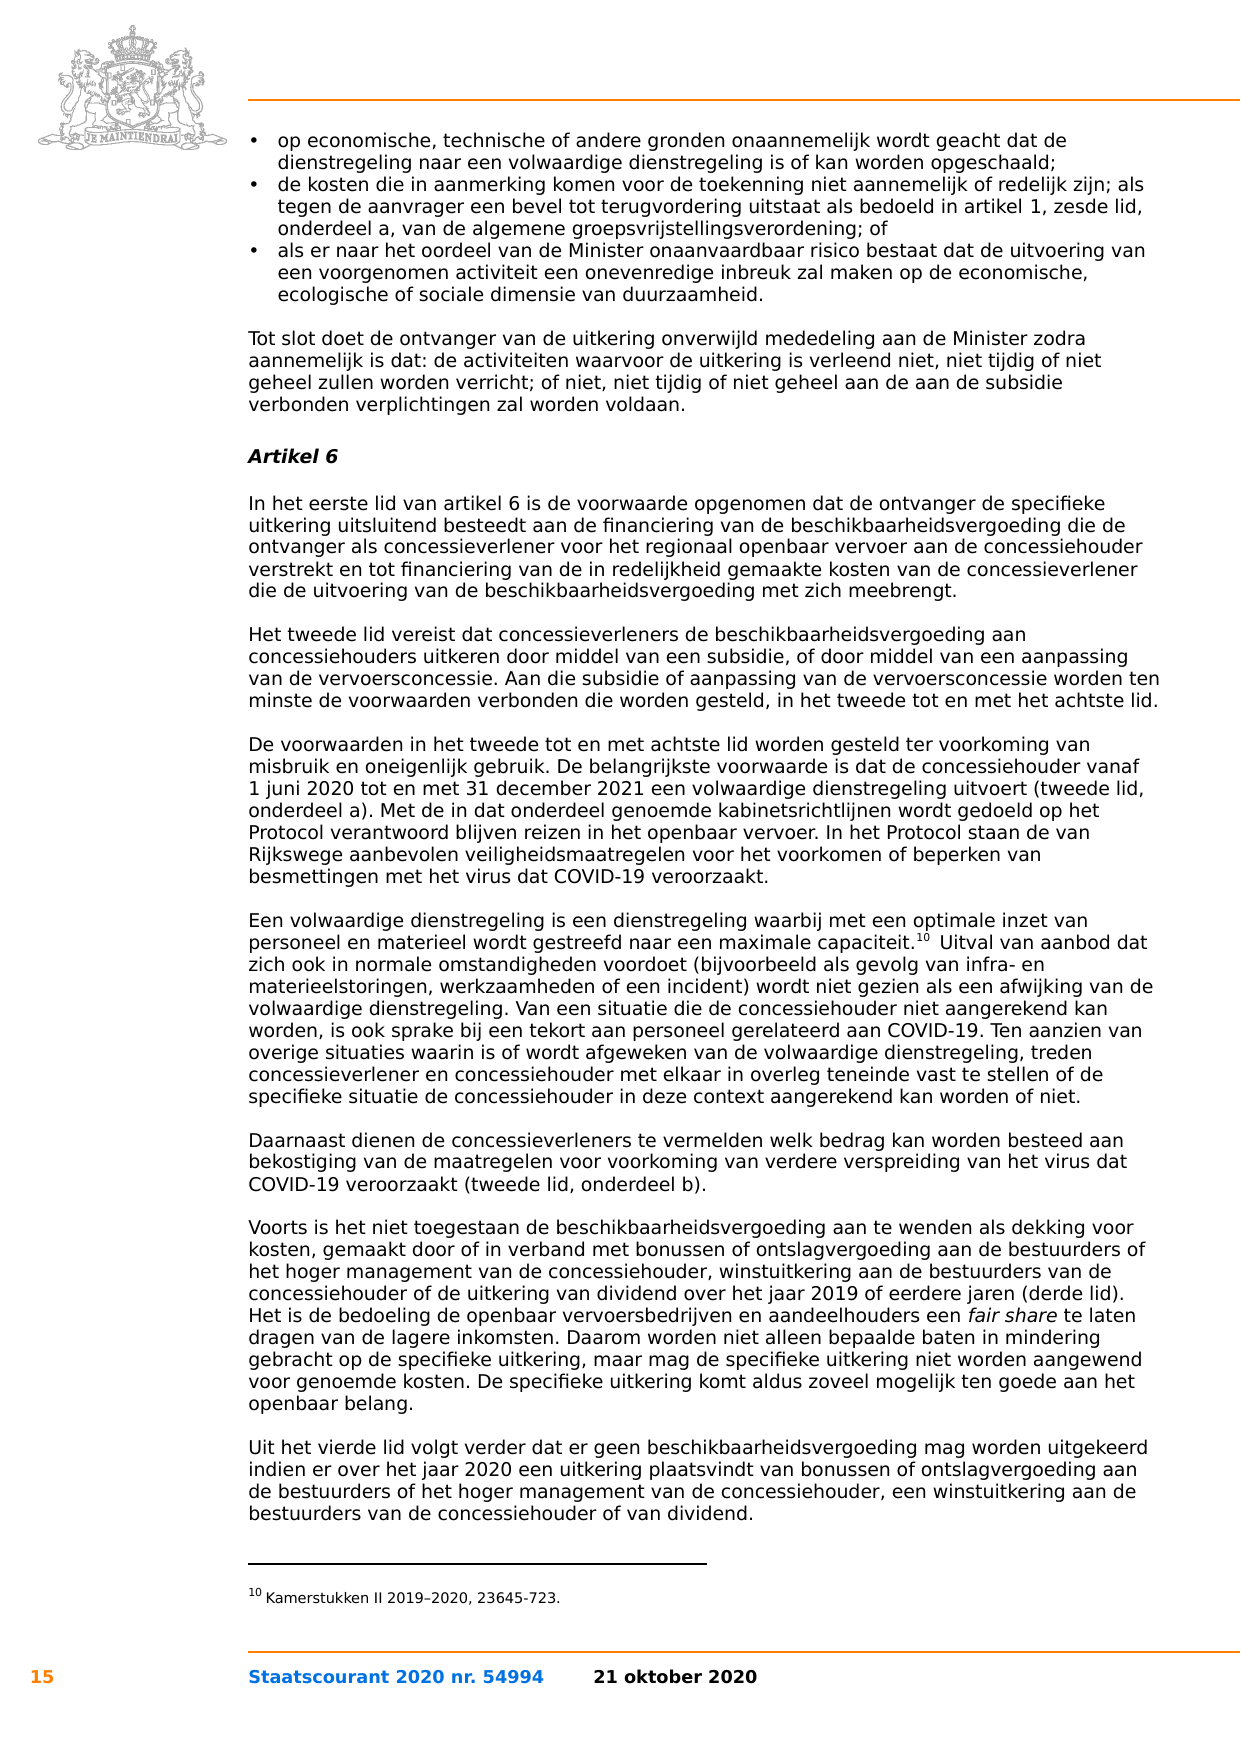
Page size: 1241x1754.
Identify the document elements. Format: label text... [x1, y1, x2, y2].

text Uit het vierde lid volgt verder dat er geen beschikbaarheidsvergoeding mag worden uitgekeerd indien er over het jaar 2020 een uitkering plaatsvindt van bonussen of ontslagvergoeding aan de bestuurders of het hoger management van de concessiehouder, een winstuitkering aan de bestuurders van de concessiehouder of van dividend. [248, 1437, 1163, 1525]
text • op economische, technische of andere gronden onaannemelijk wordt geacht dat de dienstregeling naar een volwaardige dienstregeling is of kan worden opgeschaald; [248, 130, 1163, 174]
text Tot slot doet de ontvanger van de uitkering onverwijld mededeling aan de Minister zodra aannemelijk is dat: de activiteiten waarvoor de uitkering is verleend niet, niet tijdig of niet geheel zullen worden verricht; of niet, niet tijdig of niet geheel aan de aan de subsidie verbonden verplichtingen zal worden voldaan. [248, 328, 1163, 416]
text • de kosten die in aanmerking komen voor de toekenning niet aannemelijk of redelijk zijn; als tegen de aanvrager een bevel tot terugvordering uitstaat als bedoeld in artikel 1, zesde lid, onderdeel a, van de algemene groepsvrijstellingsverordening; of [248, 174, 1163, 240]
text • als er naar het oordeel van de Minister onaanvaardbaar risico bestaat dat de uitvoering van een voorgenomen activiteit een onevenredige inbreuk zal maken op de economische, ecologische of sociale dimensie van duurzaamheid. [248, 240, 1163, 306]
text Kamerstukken II 2019–2020, 23645-723. [248, 1586, 1163, 1608]
subtitle Artikel 6 [248, 446, 1163, 467]
text Een volwaardige dienstregeling is een dienstregeling waarbij met een optimale inzet van personeel en materieel wordt gestreefd naar een maximale capaciteit. Uitval van aanbod dat zich ook in normale omstandigheden voordoet (bijvoorbeeld als gevolg van infra- en materieelstoringen, werkzaamheden of een incident) wordt niet gezien als een afwijking van de volwaardige dienstregeling. Van een situatie die de concessiehouder niet aangerekend kan worden, is ook sprake bij een tekort aan personeel gerelateerd aan COVID-19. Ten aanzien van overige situaties waarin is of wordt afgeweken van de volwaardige dienstregeling, treden concessieverlener en concessiehouder met elkaar in overleg teneinde vast te stellen of de specifieke situatie de concessiehouder in deze context aangerekend kan worden of niet. [248, 910, 1163, 1108]
text Voorts is het niet toegestaan de beschikbaarheidsvergoeding aan te wenden als dekking voor kosten, gemaakt door of in verband met bonussen of ontslagvergoeding aan de bestuurders of het hoger management van de concessiehouder, winstuitkering aan de bestuurders van de concessiehouder of de uitkering van dividend over het jaar 2019 of eerdere jaren (derde lid). Het is de bedoeling de openbaar vervoersbedrijven en aandeelhouders een fair share te laten dragen van de lagere inkomsten. Daarom worden niet alleen bepaalde baten in mindering gebracht op de specifieke uitkering, maar mag de specifieke uitkering niet worden aangewend voor genoemde kosten. De specifieke uitkering komt aldus zoveel mogelijk ten goede aan het openbaar belang. [248, 1217, 1163, 1415]
text Het tweede lid vereist dat concessieverleners de beschikbaarheidsvergoeding aan concessiehouders uitkeren door middel van een subsidie, of door middel van een aanpassing van de vervoersconcessie. Aan die subsidie of aanpassing van de vervoersconcessie worden ten minste de voorwaarden verbonden die worden gesteld, in het tweede tot en met het achtste lid. [248, 624, 1163, 712]
text De voorwaarden in het tweede tot en met achtste lid worden gesteld ter voorkoming van misbruik en oneigenlijk gebruik. De belangrijkste voorwaarde is dat de concessiehouder vanaf 1 juni 2020 tot en met 31 december 2021 een volwaardige dienstregeling uitvoert (tweede lid, onderdeel a). Met de in dat onderdeel genoemde kabinetsrichtlijnen wordt gedoeld op het Protocol verantwoord blijven reizen in het openbaar vervoer. In het Protocol staan de van Rijkswege aanbevolen veiligheidsmaatregelen voor het voorkomen of beperken van besmettingen met het virus dat COVID-19 veroorzaakt. [248, 734, 1163, 888]
text Daarnaast dienen de concessieverleners te vermelden welk bedrag kan worden besteed aan bekostiging van de maatregelen voor voorkoming van verdere verspreiding van het virus dat COVID-19 veroorzaakt (tweede lid, onderdeel b). [248, 1129, 1163, 1195]
text In het eerste lid van artikel 6 is de voorwaarde opgenomen dat de ontvanger de specifieke uitkering uitsluitend besteedt aan de financiering van de beschikbaarheidsvergoeding die de ontvanger als concessieverlener voor het regionaal openbaar vervoer aan de concessiehouder verstrekt en tot financiering van de in redelijkheid gemaakte kosten van de concessieverlener die de uitvoering van de beschikbaarheidsvergoeding met zich meebrengt. [248, 492, 1163, 602]
picture [38, 25, 227, 150]
